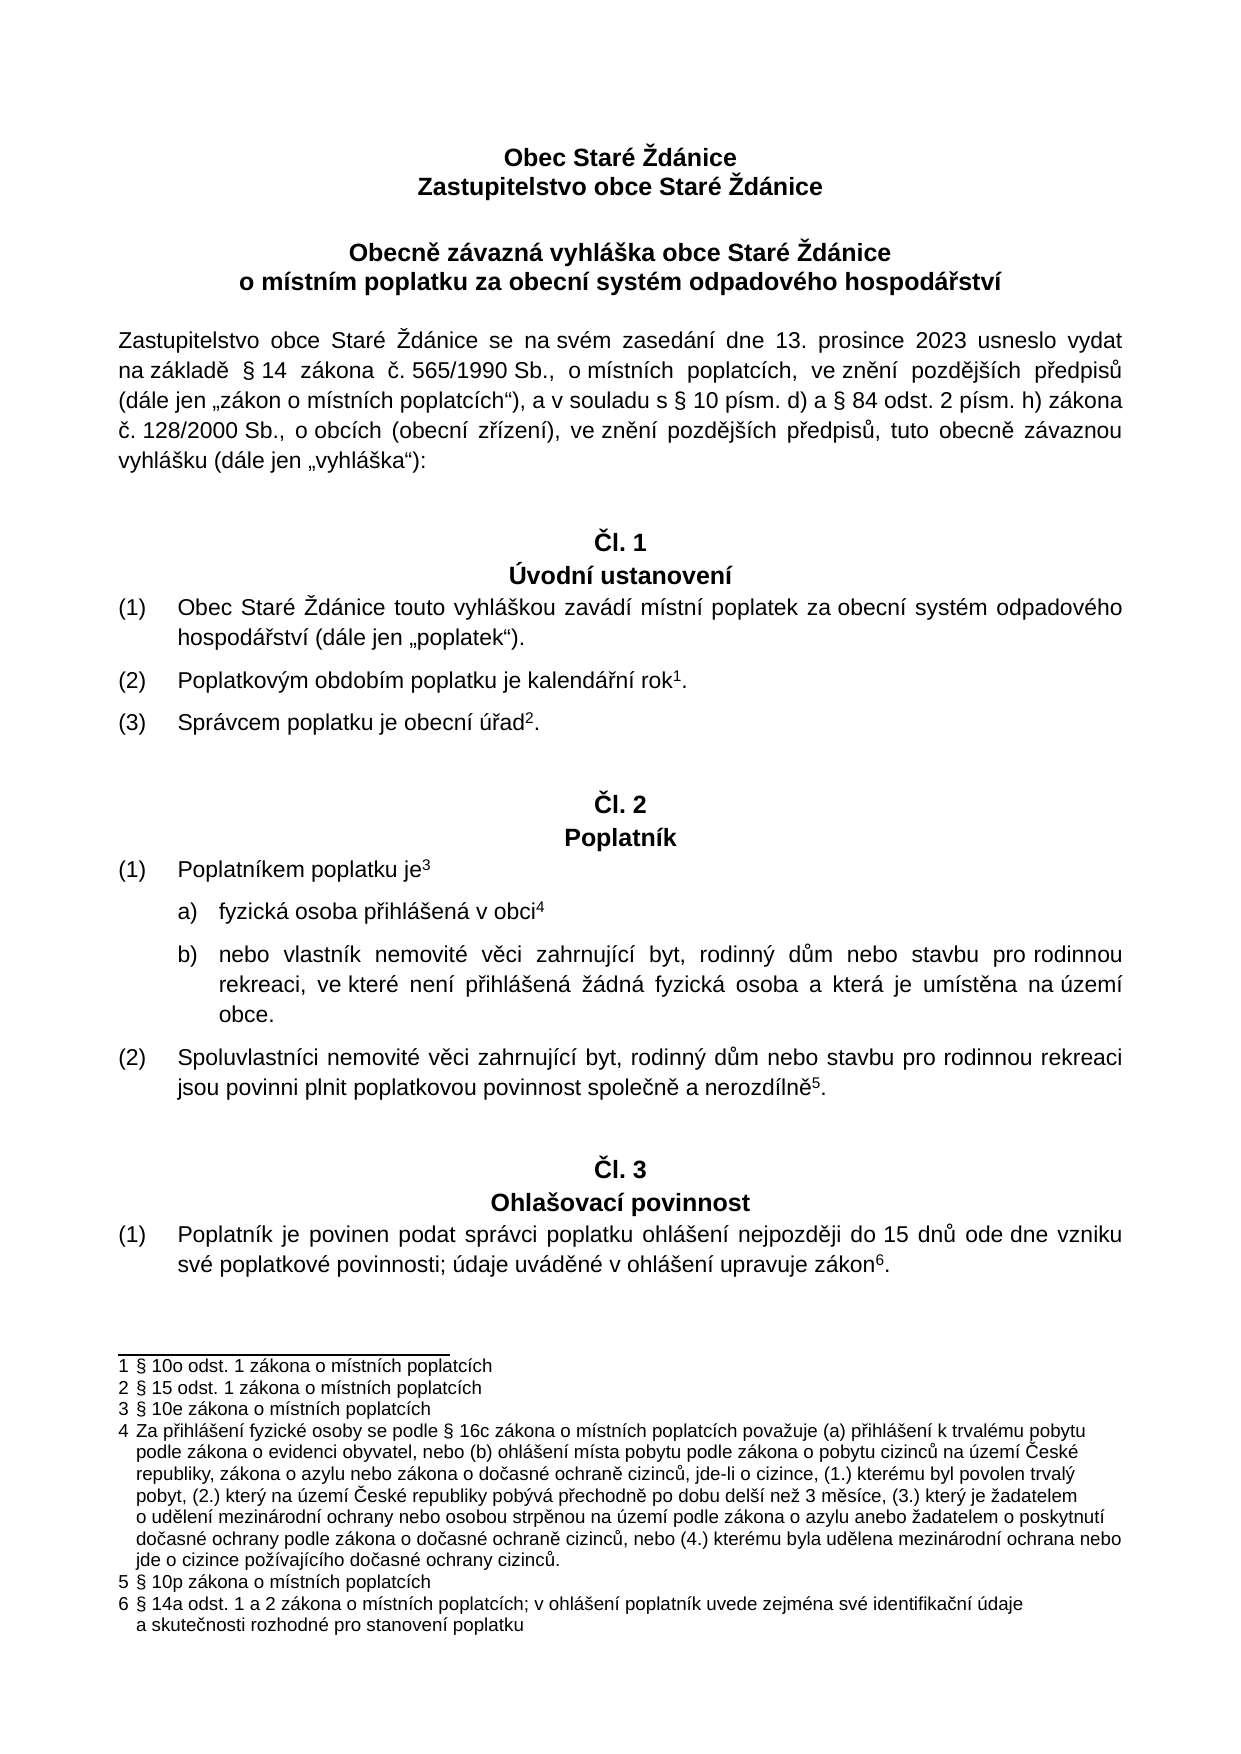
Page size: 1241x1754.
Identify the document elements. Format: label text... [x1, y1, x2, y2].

list § 15 odst. 1 zákona o místních poplatcích [118, 1377, 1122, 1398]
list Spoluvlastníci nemovité věci zahrnující byt, rodinný dům nebo stavbu pro rodinnou rekreaci jsou povinni plnit poplatkovou povinnost společně a nerozdílně. [118, 1044, 1122, 1101]
subtitle Obecně závazná vyhláška obce Staré Ždánice o místním poplatku za obecní systém odpadového hospodářství [118, 238, 1122, 295]
list fyzická osoba přihlášená v obci [177, 898, 1122, 925]
subtitle Čl. 2 Poplatník [118, 789, 1122, 851]
list Poplatník je povinen podat správci poplatku ohlášení nejpozději do 15 dnů ode dne vzniku své poplatkové povinnosti; údaje uváděné v ohlášení upravuje zákon. [118, 1221, 1122, 1277]
list Správcem poplatku je obecní úřad. [118, 709, 1122, 736]
list § 10o odst. 1 zákona o místních poplatcích [118, 1355, 1122, 1377]
subtitle Čl. 3 Ohlašovací povinnost [118, 1154, 1122, 1216]
list Obec Staré Ždánice touto vyhláškou zavádí místní poplatek za obecní systém odpadového hospodářství (dále jen „poplatek“). [118, 594, 1122, 650]
list § 14a odst. 1 a 2 zákona o místních poplatcích; v ohlášení poplatník uvede zejména své identifikační údaje a skutečnosti rozhodné pro stanovení poplatku [118, 1592, 1122, 1635]
subtitle Čl. 1 Úvodní ustanovení [118, 528, 1122, 589]
text Zastupitelstvo obce Staré Ždánice se na svém zasedání dne 13. prosince 2023 usneslo vydat na základě § 14 zákona č. 565/1990 Sb., o místních poplatcích, ve znění pozdějších předpisů (dále jen „zákon o místních poplatcích“), a v souladu s § 10 písm. d) a § 84 odst. 2 písm. h) zákona č. 128/2000 Sb., o obcích (obecní zřízení), ve znění pozdějších předpisů, tuto obecně závaznou vyhlášku (dále jen „vyhláška“): [118, 327, 1122, 474]
list Za přihlášení fyzické osoby se podle § 16c zákona o místních poplatcích považuje (a) přihlášení k trvalému pobytu podle zákona o evidenci obyvatel, nebo (b) ohlášení místa pobytu podle zákona o pobytu cizinců na území České republiky, zákona o azylu nebo zákona o dočasné ochraně cizinců, jde-li o cizince, (1.) kterému byl povolen trvalý pobyt, (2.) který na území České republiky pobývá přechodně po dobu delší než 3 měsíce, (3.) který je žadatelem o udělení mezinárodní ochrany nebo osobou strpěnou na území podle zákona o azylu anebo žadatelem o poskytnutí dočasné ochrany podle zákona o dočasné ochraně cizinců, nebo (4.) kterému byla udělena mezinárodní ochrana nebo jde o cizince požívajícího dočasné ochrany cizinců. [118, 1420, 1122, 1571]
list Poplatkovým obdobím poplatku je kalendářní rok. [118, 667, 1122, 693]
list nebo vlastník nemovité věci zahrnující byt, rodinný dům nebo stavbu pro rodinnou rekreaci, ve které není přihlášená žádná fyzická osoba a která je umístěna na území obce. [177, 941, 1122, 1028]
list § 10p zákona o místních poplatcích [118, 1571, 1122, 1592]
text Obec Staré Ždánice Zastupitelstvo obce Staré Ždánice [118, 143, 1122, 201]
list Poplatníkem poplatku je [118, 856, 1122, 882]
list § 10e zákona o místních poplatcích [118, 1398, 1122, 1420]
